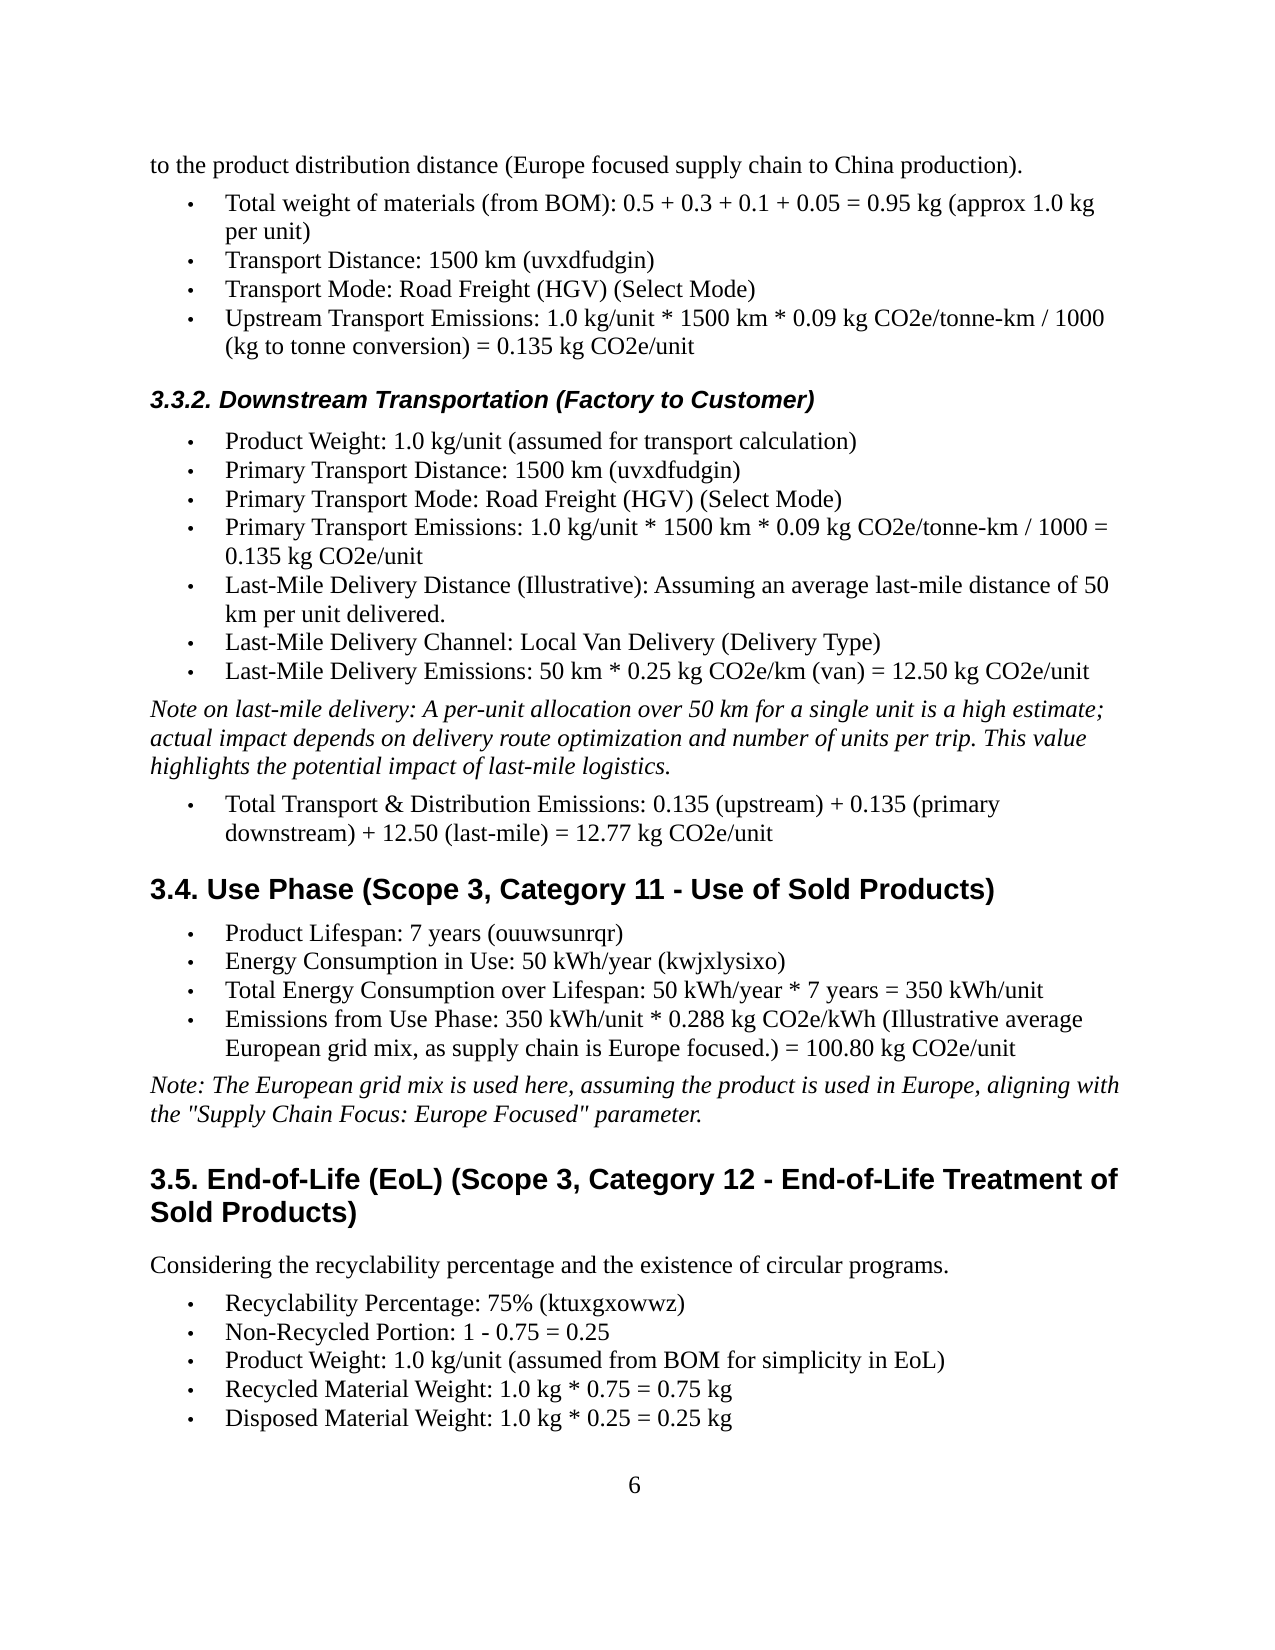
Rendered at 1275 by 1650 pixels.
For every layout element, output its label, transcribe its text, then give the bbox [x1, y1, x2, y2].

text Note: The European grid mix is used here, assuming the product is used in Europe, aligning with the "Supply Chain Focus: Europe Focused" parameter. [150, 1070, 1125, 1128]
list Recyclability Percentage: 75% (ktuxgxowwz) [187, 1288, 1125, 1317]
list Product Lifespan: 7 years (ouuwsunrqr) [187, 918, 1125, 946]
list Energy Consumption in Use: 50 kWh/year (kwjxlysixo) [187, 946, 1125, 975]
text to the product distribution distance (Europe focused supply chain to China production). [150, 150, 1125, 179]
list Last-Mile Delivery Distance (Illustrative): Assuming an average last-mile distance of 50 km per unit delivered. [187, 570, 1125, 627]
list Primary Transport Mode: Road Freight (HGV) (Select Mode) [187, 484, 1125, 512]
list Transport Distance: 1500 km (uvxdfudgin) [187, 245, 1125, 274]
text Note on last-mile delivery: A per-unit allocation over 50 km for a single unit is a high estimate; actual impact depends on delivery route optimization and number of units per trip. This value highlights the potential impact of last-mile logistics. [150, 694, 1125, 780]
subtitle 3.5. End-of-Life (EoL) (Scope 3, Category 12 - End-of-Life Treatment of Sold Products) [150, 1162, 1125, 1229]
list Total weight of materials (from BOM): 0.5 + 0.3 + 0.1 + 0.05 = 0.95 kg (approx 1.0 kg per unit) [187, 188, 1125, 245]
list Emissions from Use Phase: 350 kWh/unit * 0.288 kg CO2e/kWh (Illustrative average European grid mix, as supply chain is Europe focused.) = 100.80 kg CO2e/unit [187, 1004, 1125, 1061]
list Last-Mile Delivery Channel: Local Van Delivery (Delivery Type) [187, 627, 1125, 656]
list Recycled Material Weight: 1.0 kg * 0.75 = 0.75 kg [187, 1374, 1125, 1403]
list Product Weight: 1.0 kg/unit (assumed from BOM for simplicity in EoL) [187, 1346, 1125, 1374]
subtitle 3.3.2. Downstream Transportation (Factory to Customer) [150, 385, 1125, 414]
list Non-Recycled Portion: 1 - 0.75 = 0.25 [187, 1317, 1125, 1346]
list Total Transport & Distribution Emissions: 0.135 (upstream) + 0.135 (primary downstream) + 12.50 (last-mile) = 12.77 kg CO2e/unit [187, 789, 1125, 847]
list Last-Mile Delivery Emissions: 50 km * 0.25 kg CO2e/km (van) = 12.50 kg CO2e/unit [187, 656, 1125, 685]
list Total Energy Consumption over Lifespan: 50 kWh/year * 7 years = 350 kWh/unit [187, 975, 1125, 1004]
list Primary Transport Emissions: 1.0 kg/unit * 1500 km * 0.09 kg CO2e/tonne-km / 1000 = 0.135 kg CO2e/unit [187, 512, 1125, 570]
list Transport Mode: Road Freight (HGV) (Select Mode) [187, 274, 1125, 303]
subtitle 3.4. Use Phase (Scope 3, Category 11 - Use of Sold Products) [150, 872, 1125, 905]
list Product Weight: 1.0 kg/unit (assumed for transport calculation) [187, 426, 1125, 455]
text Considering the recyclability percentage and the existence of circular programs. [150, 1250, 1125, 1279]
list Upstream Transport Emissions: 1.0 kg/unit * 1500 km * 0.09 kg CO2e/tonne-km / 1000 (kg to tonne conversion) = 0.135 kg CO2e/unit [187, 303, 1125, 360]
list Primary Transport Distance: 1500 km (uvxdfudgin) [187, 455, 1125, 484]
list Disposed Material Weight: 1.0 kg * 0.25 = 0.25 kg [187, 1403, 1125, 1432]
